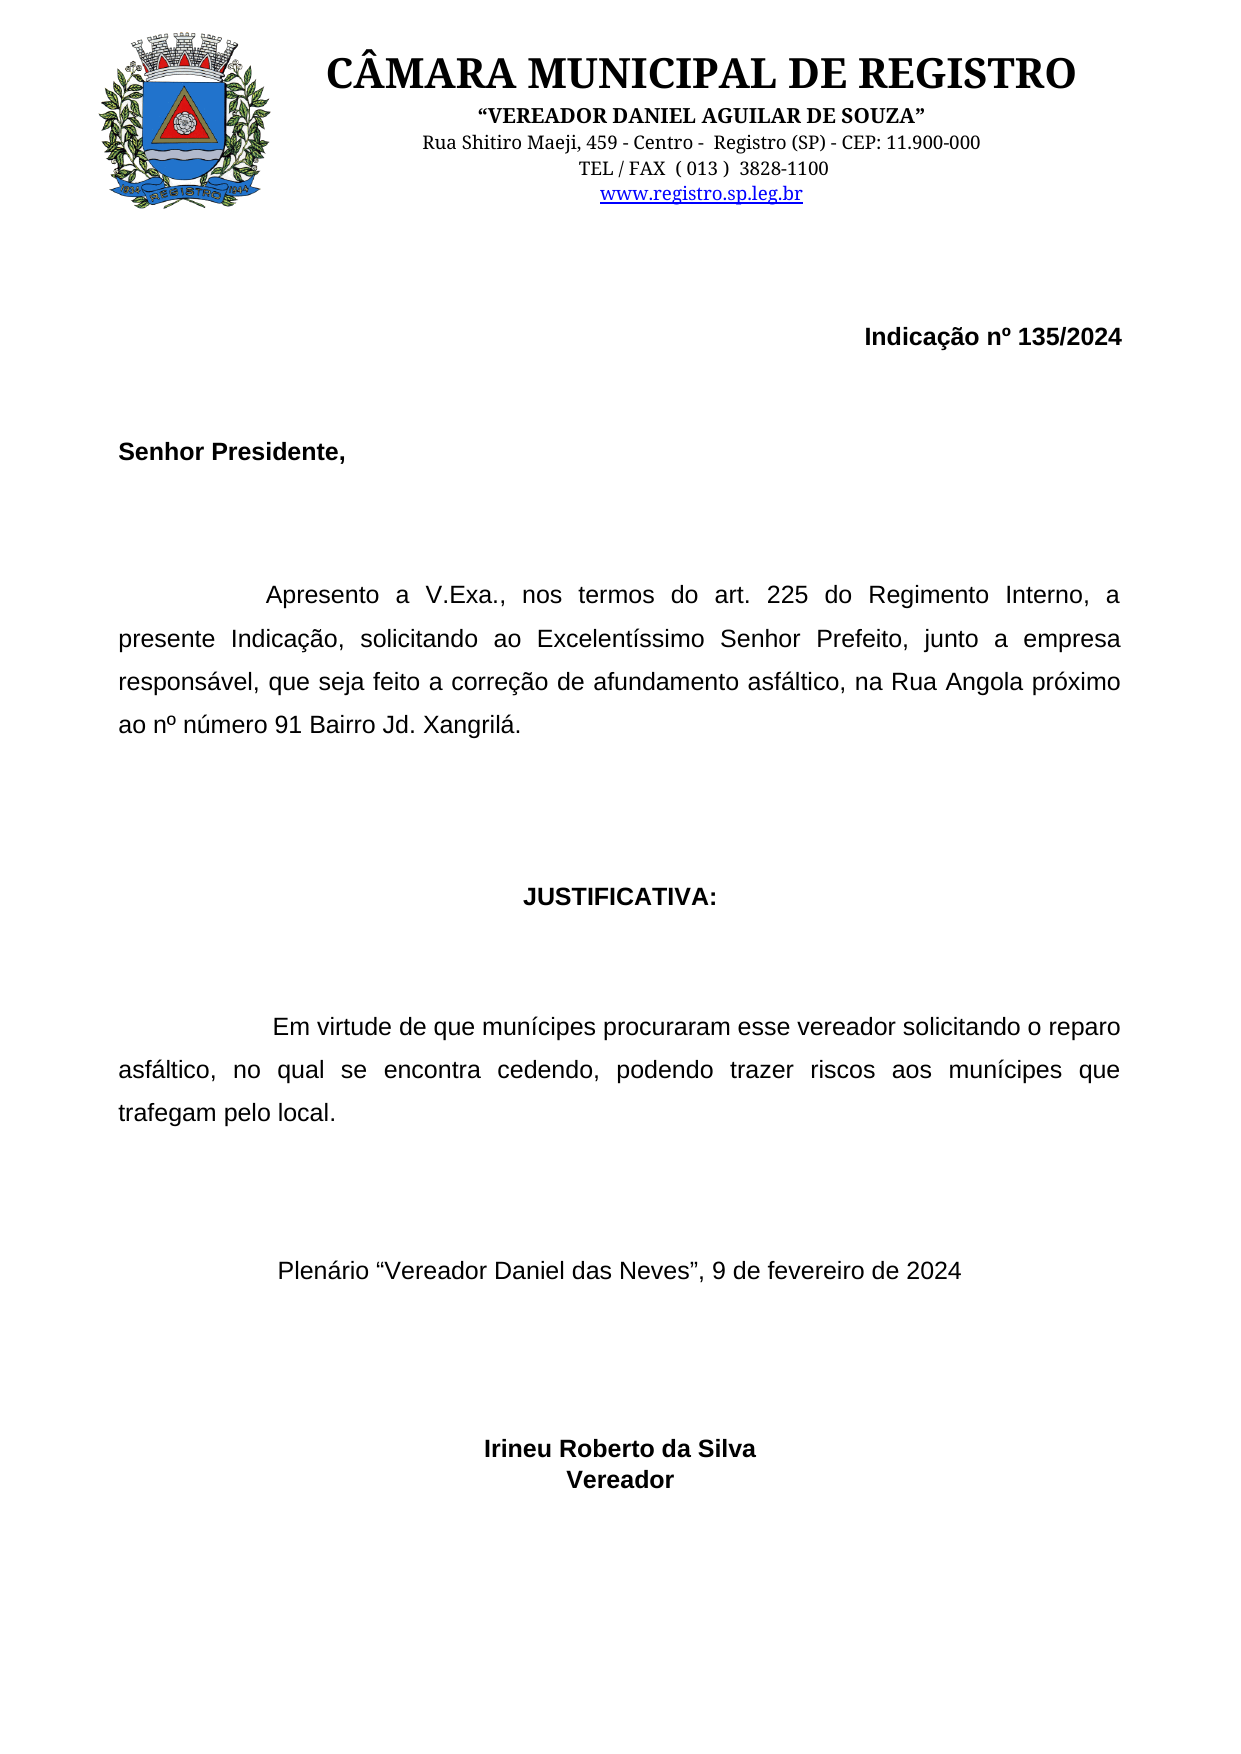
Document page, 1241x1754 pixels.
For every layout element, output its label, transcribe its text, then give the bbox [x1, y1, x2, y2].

text Plenário “Vereador Daniel das Neves”, 9 de fevereiro de 2024 [118, 1256, 1122, 1285]
text Senhor Presidente, [118, 437, 1122, 465]
text Indicação nº 135/2024 [118, 322, 1122, 350]
text JUSTIFICATIVA: [118, 882, 1122, 911]
text Apresento a V.Exa., nos termos do art. 225 do Regimento Interno, a presente Indicação, solicitando ao Excelentíssimo Senhor Prefeito, junto a empresa responsável, que seja feito a correção de afundamento asfáltico, na Rua Angola próximo ao nº número 91 Bairro Jd. Xangrilá. [118, 580, 1122, 738]
text Em virtude de que munícipes procuraram esse vereador solicitando o reparo asfáltico, no qual se encontra cedendo, podendo trazer riscos aos munícipes que trafegam pelo local. [118, 1012, 1122, 1127]
text Vereador [118, 1462, 1122, 1493]
text Irineu Roberto da Silva [118, 1431, 1122, 1462]
